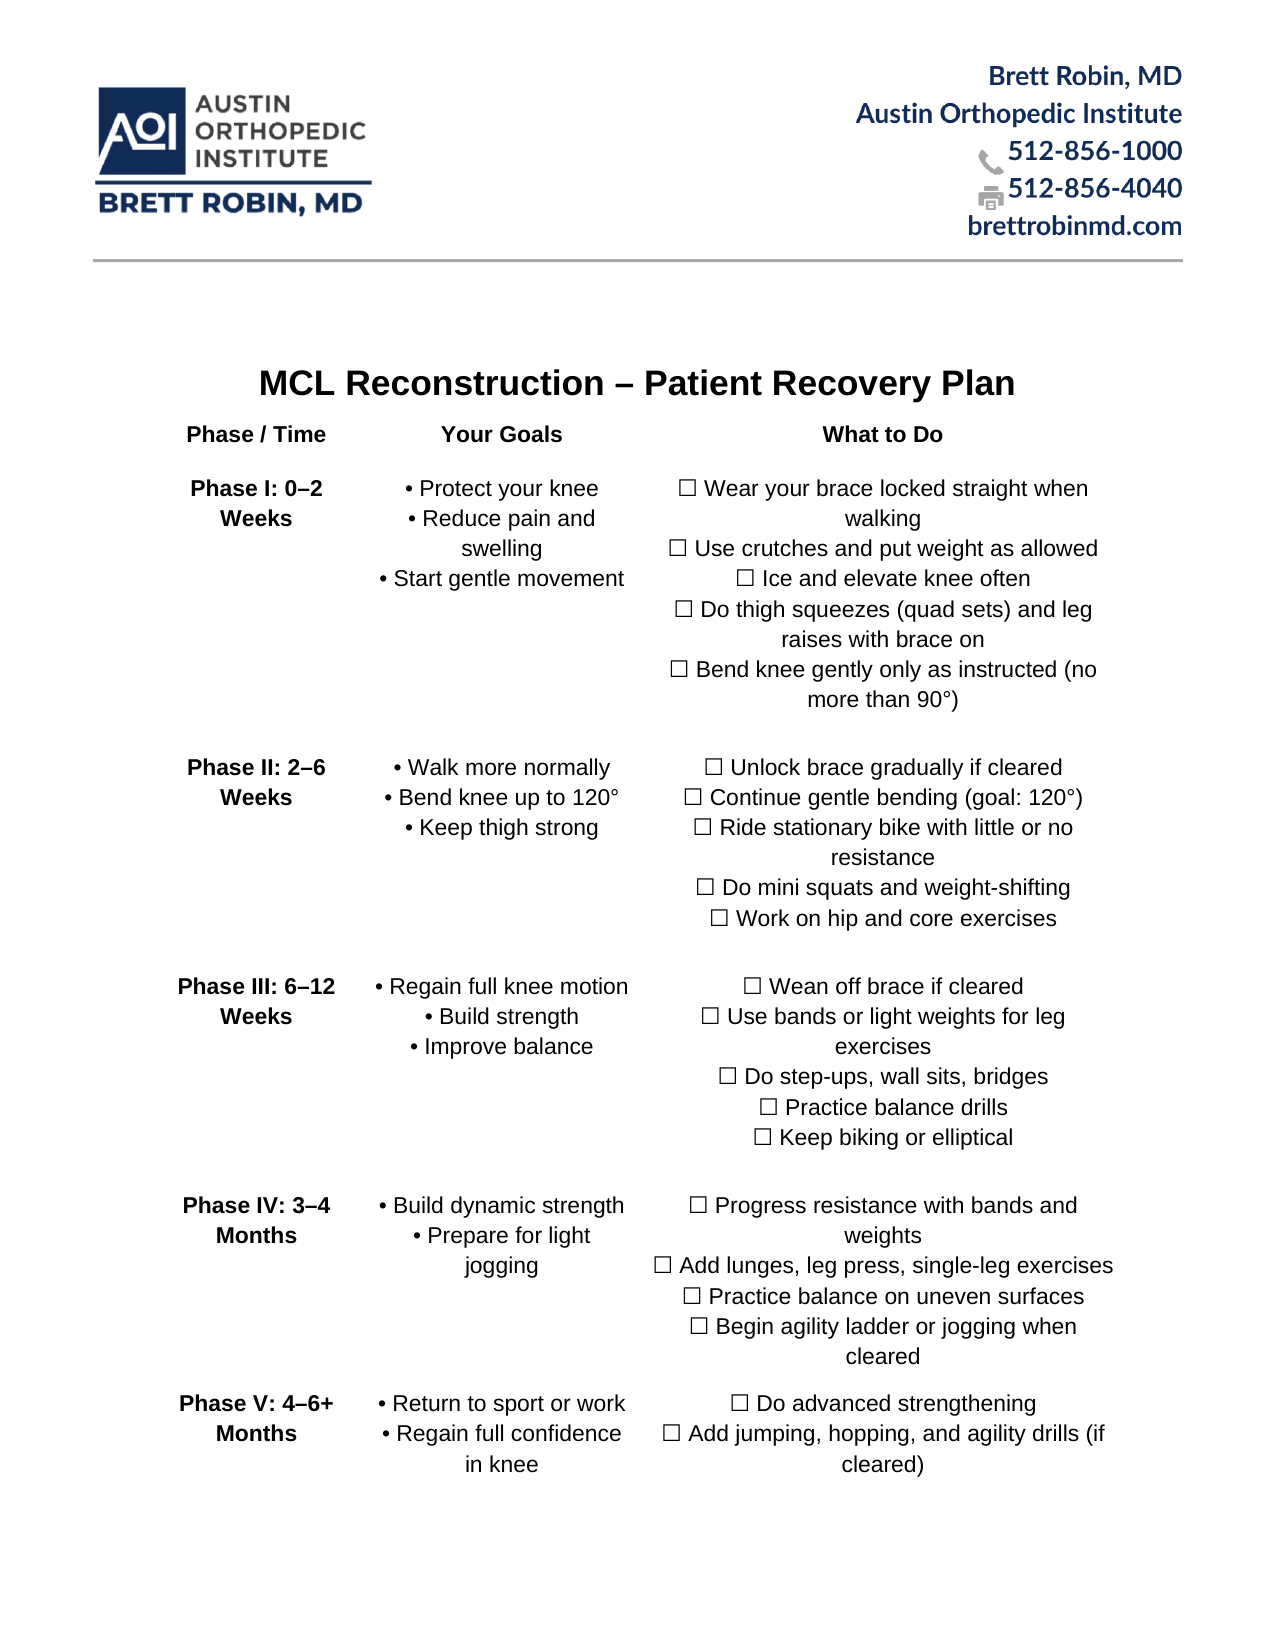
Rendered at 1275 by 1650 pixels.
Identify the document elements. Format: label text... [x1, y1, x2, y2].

table_cell Phase II: 2–6 Weeks [150, 743, 363, 962]
table_cell Phase V: 4–6+ Months [150, 1380, 363, 1500]
table_cell ☐ Progress resistance with bands and weights ☐ Add lunges, leg press, single-leg exercises ☐ Practice balance on uneven surfaces ☐ Begin agility ladder or jogging when cleared [641, 1182, 1125, 1380]
table_header What to Do [641, 411, 1125, 464]
table_cell • Walk more normally • Bend knee up to 120° • Keep thigh strong [363, 743, 641, 962]
picture [82, 18, 1193, 306]
table_cell ☐ Do advanced strengthening ☐ Add jumping, hopping, and agility drills (if cleared) [641, 1380, 1125, 1500]
table_cell ☐ Unlock brace gradually if cleared ☐ Continue gentle bending (goal: 120°) ☐ Ride stationary bike with little or no resistance ☐ Do mini squats and weight-shifting ☐ Work on hip and core exercises [641, 743, 1125, 962]
table_header Your Goals [363, 411, 641, 464]
table_cell ☐ Wear your brace locked straight when walking ☐ Use crutches and put weight as allowed ☐ Ice and elevate knee often ☐ Do thigh squeezes (quad sets) and leg raises with brace on ☐ Bend knee gently only as instructed (no more than 90°) [641, 464, 1125, 743]
table_cell ☐ Wean off brace if cleared ☐ Use bands or light weights for leg exercises ☐ Do step-ups, wall sits, bridges ☐ Practice balance drills ☐ Keep biking or elliptical [641, 962, 1125, 1182]
table_header Phase / Time [150, 411, 363, 464]
table_cell • Build dynamic strength • Prepare for light jogging [363, 1182, 641, 1380]
table_cell • Regain full knee motion • Build strength • Improve balance [363, 962, 641, 1182]
table_cell Phase IV: 3–4 Months [150, 1182, 363, 1380]
table_cell • Return to sport or work • Regain full confidence in knee [363, 1380, 641, 1500]
table_cell Phase III: 6–12 Weeks [150, 962, 363, 1182]
table_cell • Protect your knee • Reduce pain and swelling • Start gentle movement [363, 464, 641, 743]
subtitle MCL Reconstruction – Patient Recovery Plan [150, 187, 1125, 402]
table_cell Phase I: 0–2 Weeks [150, 464, 363, 743]
